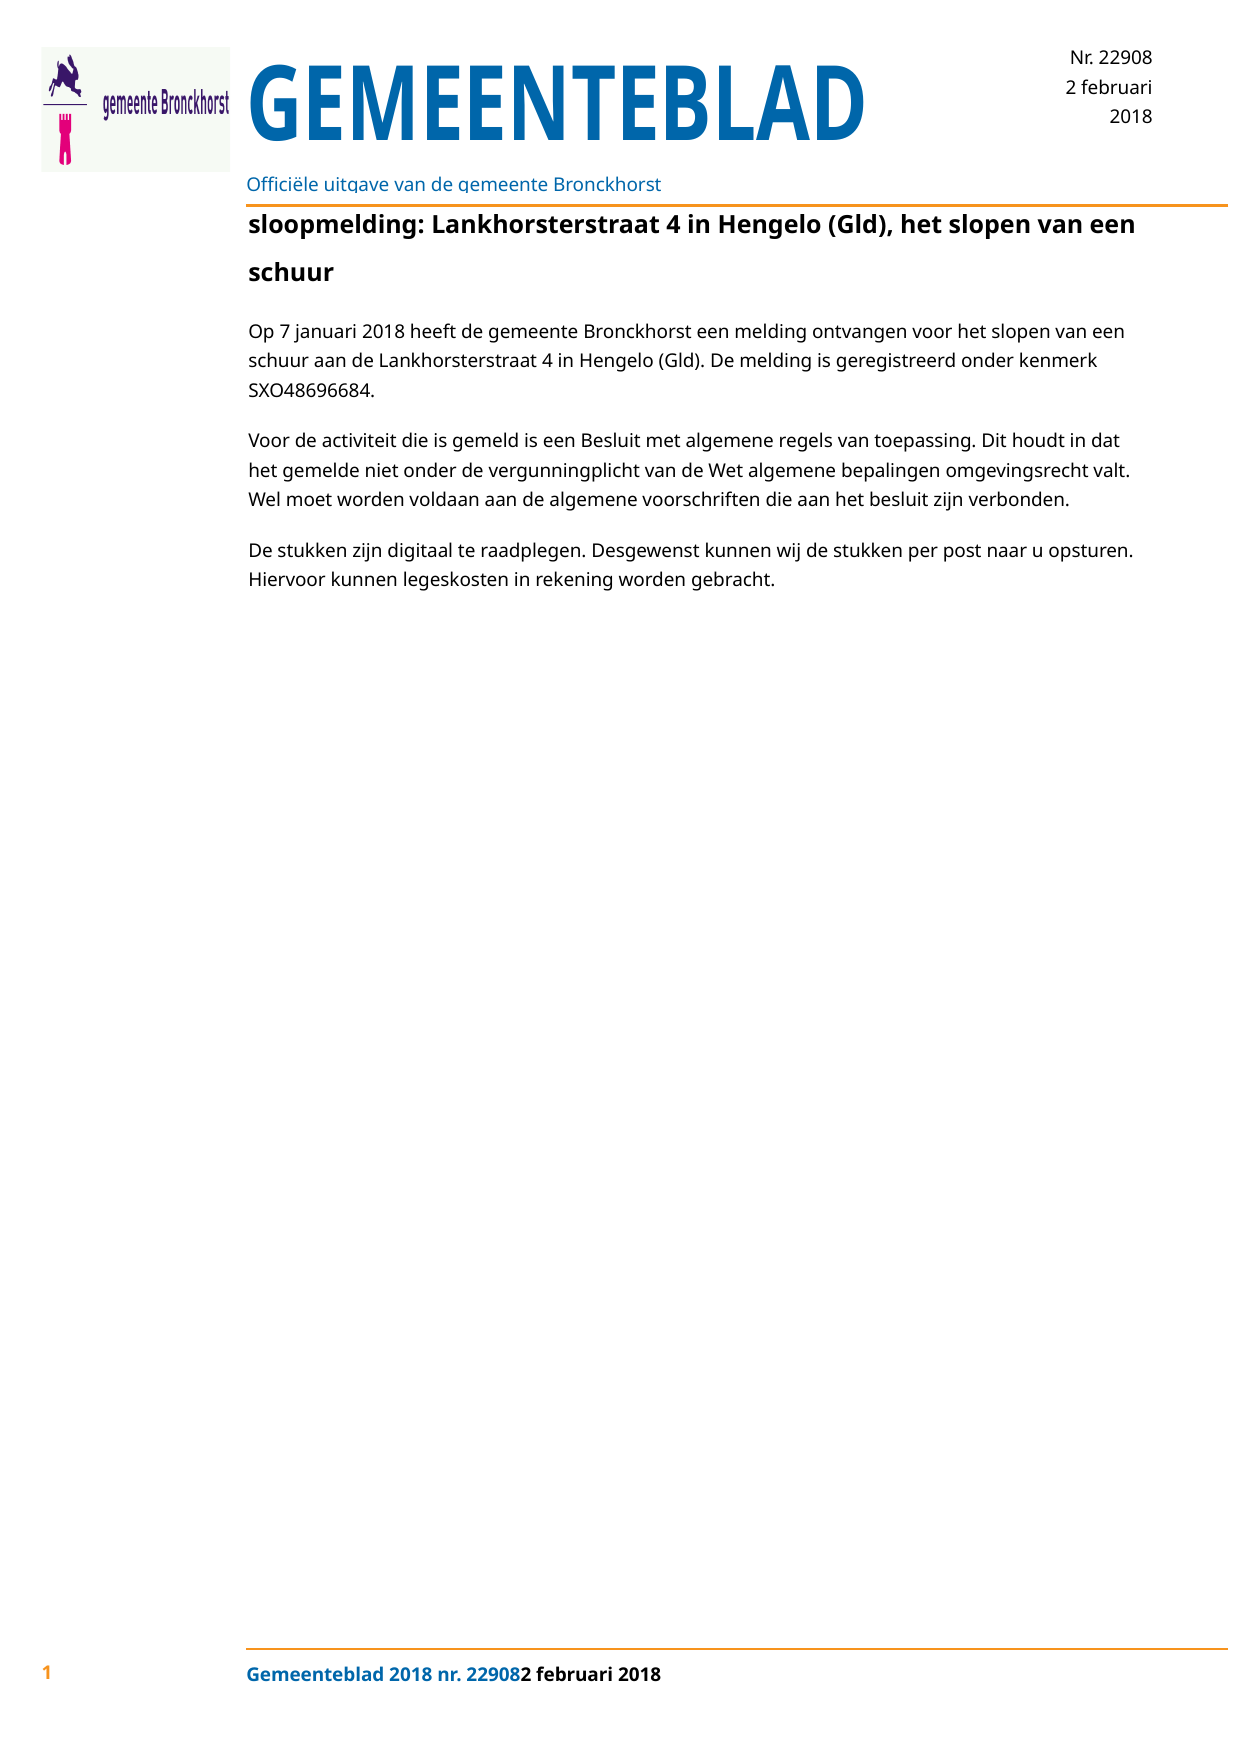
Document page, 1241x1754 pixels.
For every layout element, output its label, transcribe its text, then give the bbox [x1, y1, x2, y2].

picture [41, 47, 231, 172]
text De stukken zijn digitaal te raadplegen. Desgewenst kunnen wij de stukken per post naar u opsturen. Hiervoor kunnen legeskosten in rekening worden gebracht. [248, 537, 1152, 592]
text Voor de activiteit die is gemeld is een Besluit met algemene regels van toepassing. Dit houdt in dat het gemelde niet onder de vergunningplicht van de Wet algemene bepalingen omgevingsrecht valt. Wel moet worden voldaan aan de algemene voorschriften die aan het besluit zijn verbonden. [248, 427, 1152, 512]
text sloopmelding: Lankhorsterstraat 4 in Hengelo (Gld), het slopen van een schuur [248, 207, 1152, 288]
text Op 7 januari 2018 heeft de gemeente Bronckhorst een melding ontvangen voor het slopen van een schuur aan de Lankhorsterstraat 4 in Hengelo (Gld). De melding is geregistreerd onder kenmerk SXO48696684. [248, 318, 1152, 403]
